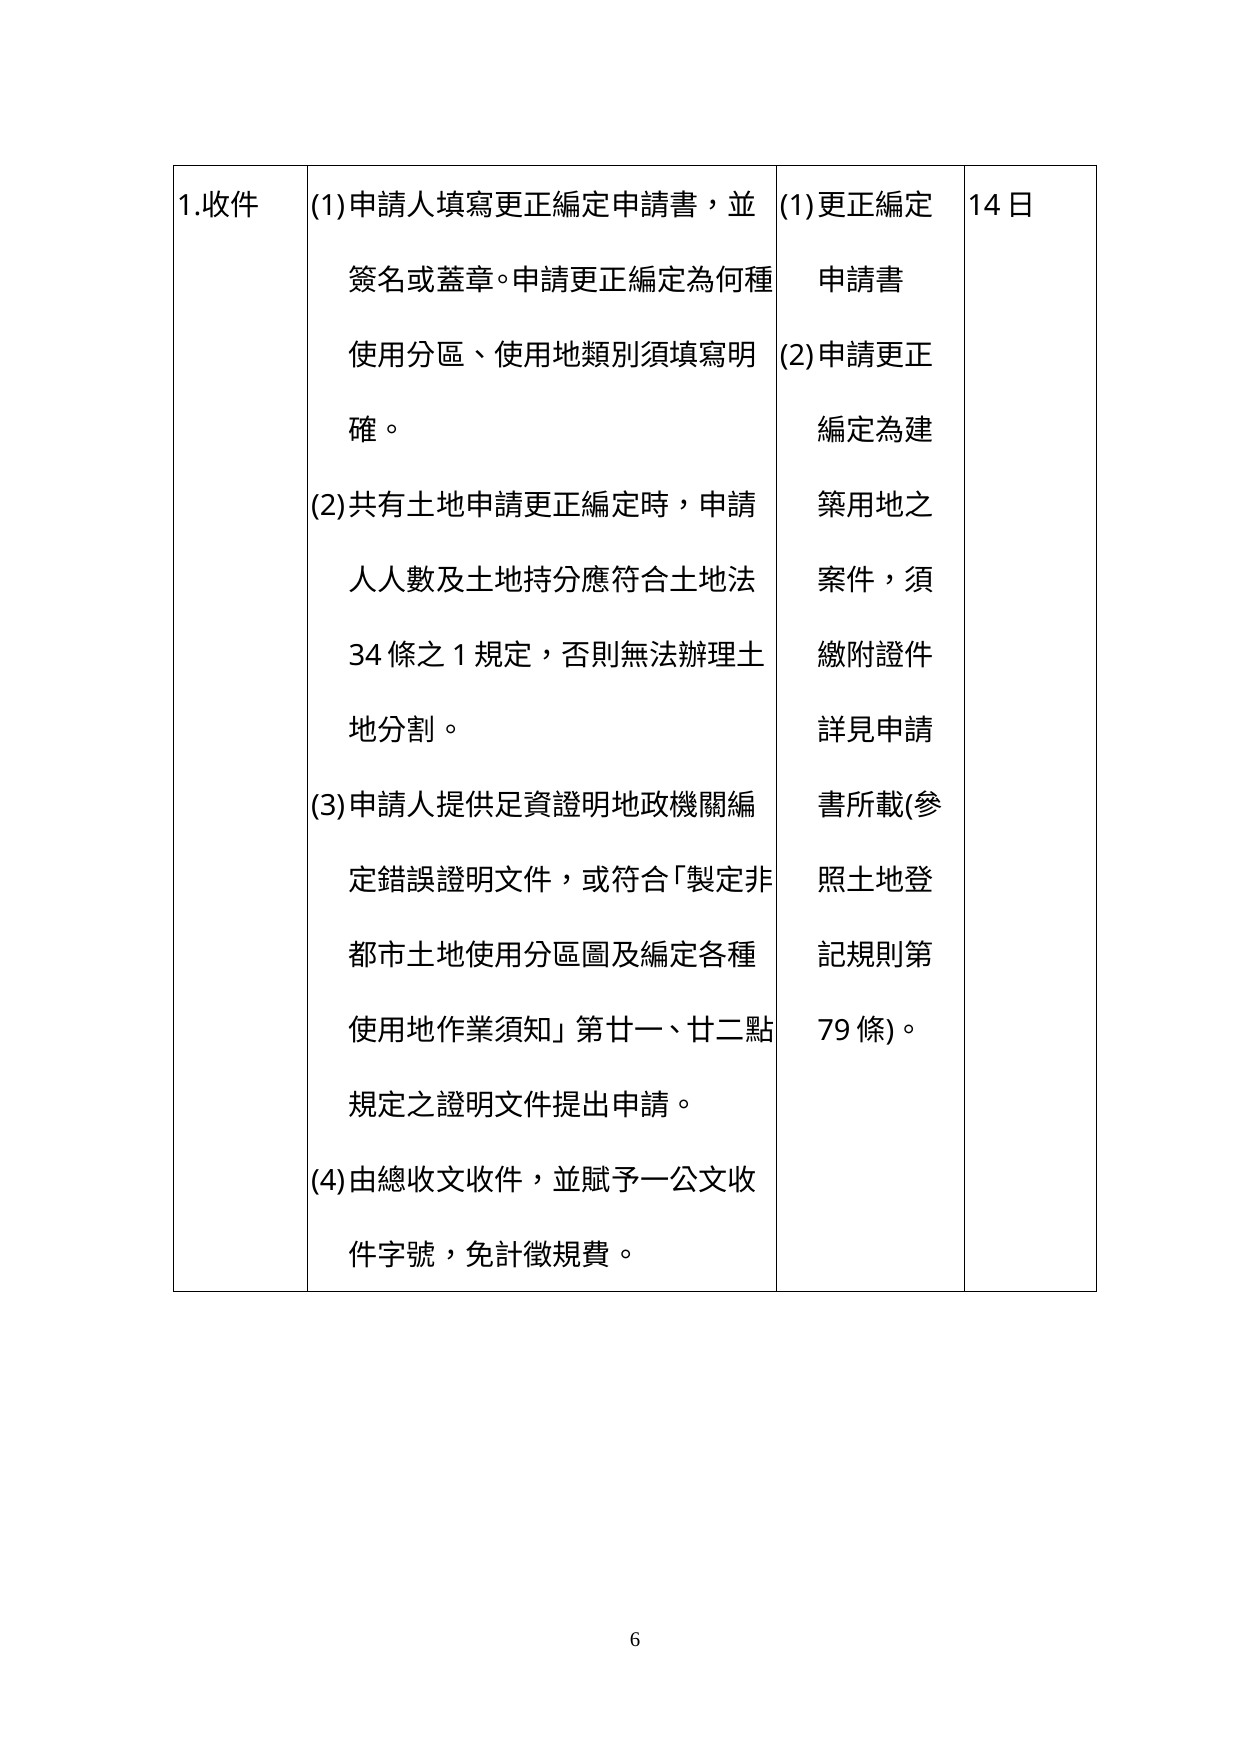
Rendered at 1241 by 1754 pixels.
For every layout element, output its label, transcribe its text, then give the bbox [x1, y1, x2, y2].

table_cell 申請人填寫更正編定申請書，並簽名或蓋章。申請更正編定為何種使用分區、使用地類別須填寫明確。 共有土地申請更正編定時，申請人人數及土地持分應符合土地法34條之1規定，否則無法辦理土地分割。 申請人提供足資證明地政機關編定錯誤證明文件，或符合「製定非都市土地使用分區圖及編定各種使用地作業須知」第廿一、廿二點規定之證明文件提出申請。 由總收文收件，並賦予一公文收件字號，免計徵規費。 [308, 166, 776, 1291]
table_cell 更正編定申請書 申請更正編定為建築用地之案件，須繳附證件詳見申請書所載(參照土地登記規則第79條)。 [777, 166, 964, 1291]
table_cell 1.收件 [174, 166, 307, 1291]
table_cell 14日 [965, 166, 1096, 1291]
